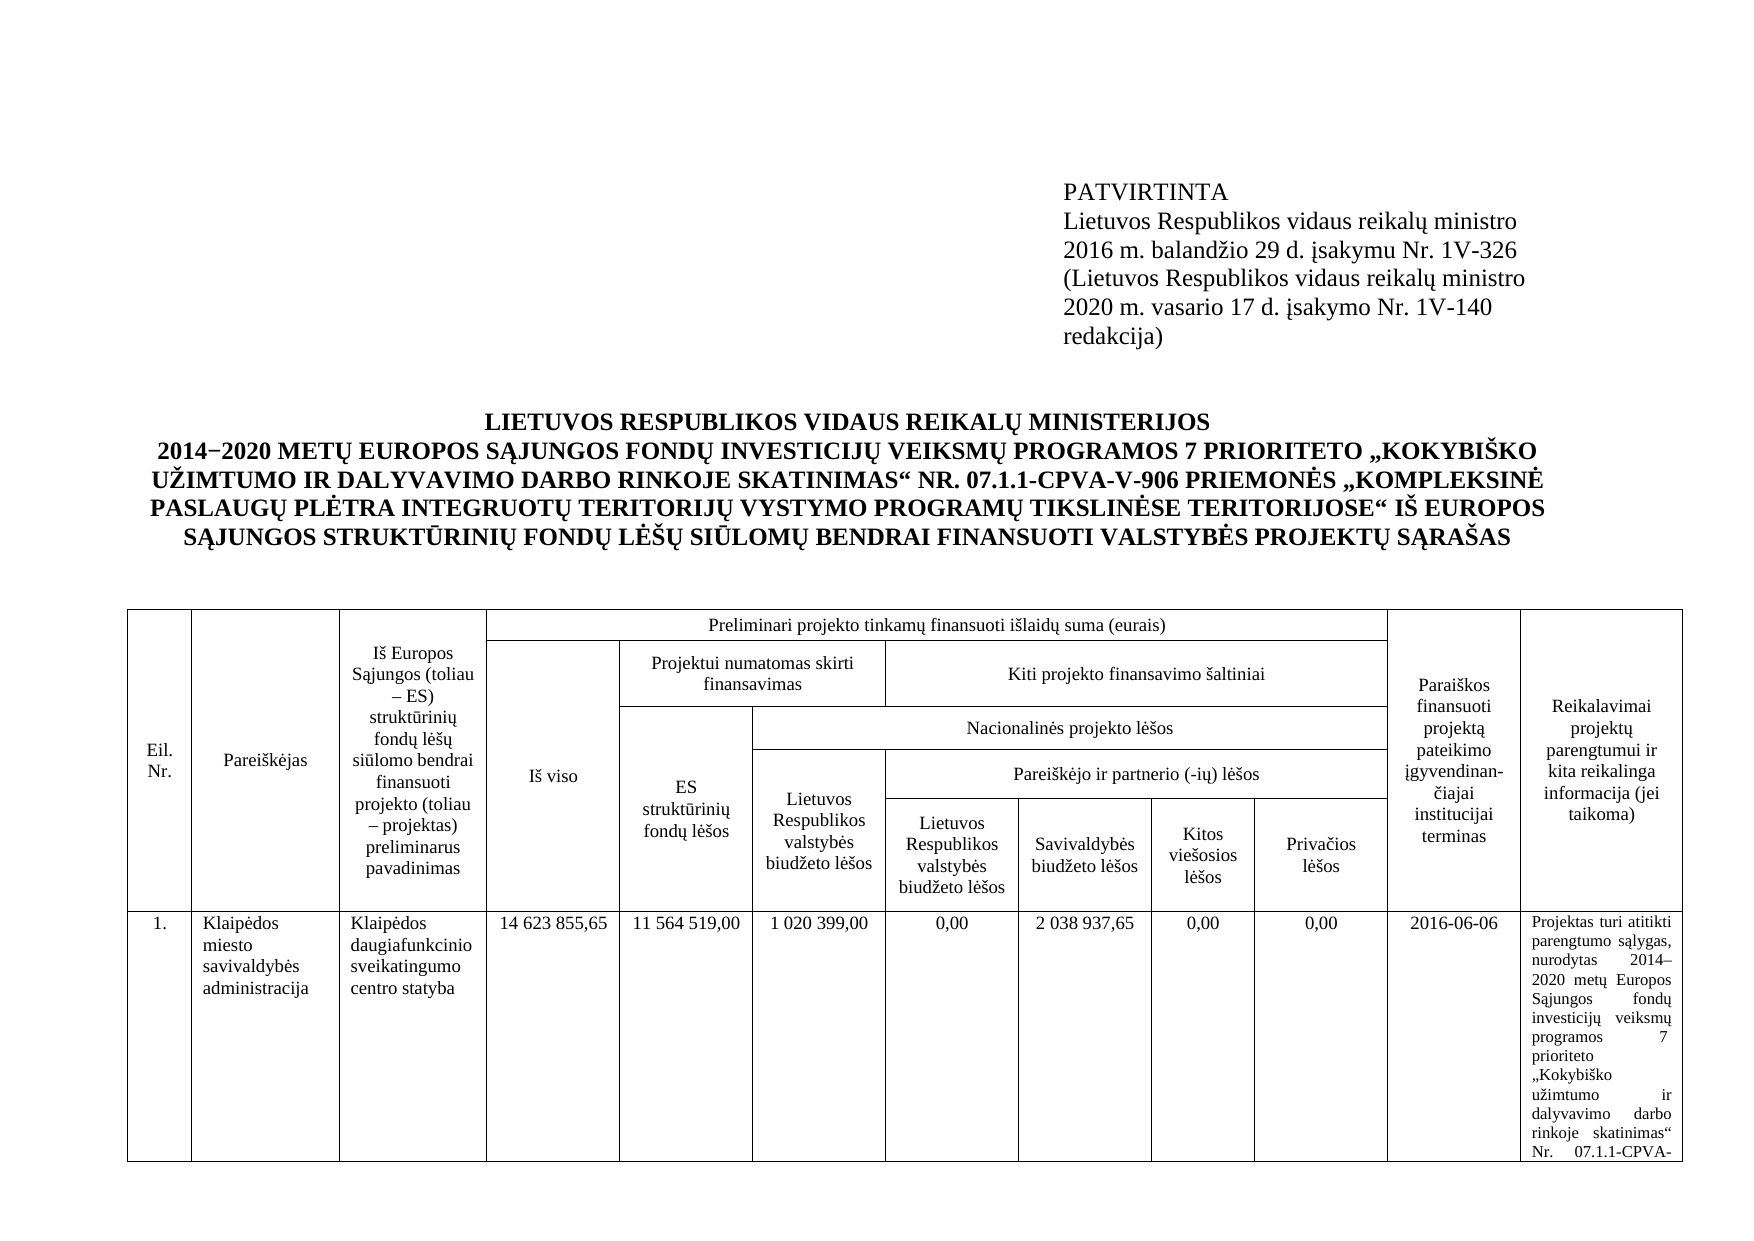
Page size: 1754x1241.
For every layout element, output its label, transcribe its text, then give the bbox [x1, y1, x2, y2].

text (Lietuvos Respublikos vidaus reikalų ministro [1063, 263, 1577, 292]
table_header Pareiškėjas [192, 610, 339, 911]
table_cell 2 038 937,65 [1019, 912, 1151, 1161]
table_cell Projektas turi atitikti parengtumo sąlygas, nurodytas 2014–2020 metų Europos Sąjungos fondų investicijų veiksmų programos 7 prioriteto „Kokybiško užimtumo ir dalyvavimo darbo rinkoje skatinimas“ Nr. 07.1.1-CPVA- [1521, 912, 1682, 1161]
table_header Iš Europos Sąjungos (toliau – ES) struktūrinių fondų lėšų siūlomo bendrai finansuoti projekto (toliau – projektas) preliminarus pavadinimas [340, 610, 486, 911]
text 2014−2020 METŲ EUROPOS SĄJUNGOS FONDŲ INVESTICIJŲ VEIKSMŲ PROGRAMOS 7 PRIORITETO „KOKYBIŠKO UŽIMTUMO IR DALYVAVIMO DARBO RINKOJE SKATINIMAS“ NR. 07.1.1-CPVA-V-906 PRIEMONĖS „KOMPLEKSINĖ PASLAUGŲ PLĖTRA INTEGRUOTŲ TERITORIJŲ VYSTYMO PROGRAMŲ TIKSLINĖSE TERITORIJOSE“ IŠ EUROPOS SĄJUNGOS STRUKTŪRINIŲ FONDŲ LĖŠŲ SIŪLOMŲ BENDRAI FINANSUOTI VALSTYBĖS PROJEKTŲ SĄRAŠAS [118, 436, 1577, 551]
table_cell 2016-06-06 [1388, 912, 1520, 1161]
table_cell 11 564 519,00 [620, 912, 752, 1161]
table_cell Lietuvos Respublikos valstybės biudžeto lėšos [753, 750, 885, 911]
text PATVIRTINTA [1063, 177, 1577, 206]
table_cell Projektui numatomas skirti finansavimas [620, 641, 885, 706]
table_cell 0,00 [1152, 912, 1254, 1161]
table_cell Privačios lėšos [1255, 799, 1387, 911]
text Lietuvos Respublikos vidaus reikalų ministro [1063, 206, 1577, 235]
table_cell ES struktūrinių fondų lėšos [620, 707, 752, 911]
table_cell 0,00 [886, 912, 1018, 1161]
table_header Reikalavimai projektų parengtumui ir kita reikalinga informacija (jei taikoma) [1521, 610, 1682, 911]
table_cell Pareiškėjo ir partnerio (-ių) lėšos [886, 750, 1387, 798]
table_cell Kitos viešosios lėšos [1152, 799, 1254, 911]
table_cell Lietuvos Respublikos valstybės biudžeto lėšos [886, 799, 1018, 911]
text LIETUVOS RESPUBLIKOS VIDAUS REIKALŲ MINISTERIJOS [118, 407, 1577, 436]
table_cell 0,00 [1255, 912, 1387, 1161]
table_header Paraiškos finansuoti projektą pateikimo įgyvendinan- čiajai institucijai terminas [1388, 610, 1520, 911]
table_header Eil. Nr. [128, 610, 191, 911]
table_cell Savivaldybės biudžeto lėšos [1019, 799, 1151, 911]
table_cell Klaipėdos miesto savivaldybės administracija [192, 912, 339, 1161]
table_cell Iš viso [487, 641, 619, 911]
text 2016 m. balandžio 29 d. įsakymu Nr. 1V-326 [1063, 235, 1577, 263]
table_header Preliminari projekto tinkamų finansuoti išlaidų suma (eurais) [487, 610, 1387, 640]
text redakcija) [1063, 321, 1577, 350]
table_cell Kiti projekto finansavimo šaltiniai [886, 641, 1387, 706]
table_cell 1 020 399,00 [753, 912, 885, 1161]
table_cell Klaipėdos daugiafunkcinio sveikatingumo centro statyba [340, 912, 486, 1161]
table_cell 14 623 855,65 [487, 912, 619, 1161]
table_cell 1. [128, 912, 191, 1161]
table_cell Nacionalinės projekto lėšos [753, 707, 1387, 749]
text 2020 m. vasario 17 d. įsakymo Nr. 1V-140 [1063, 292, 1577, 321]
